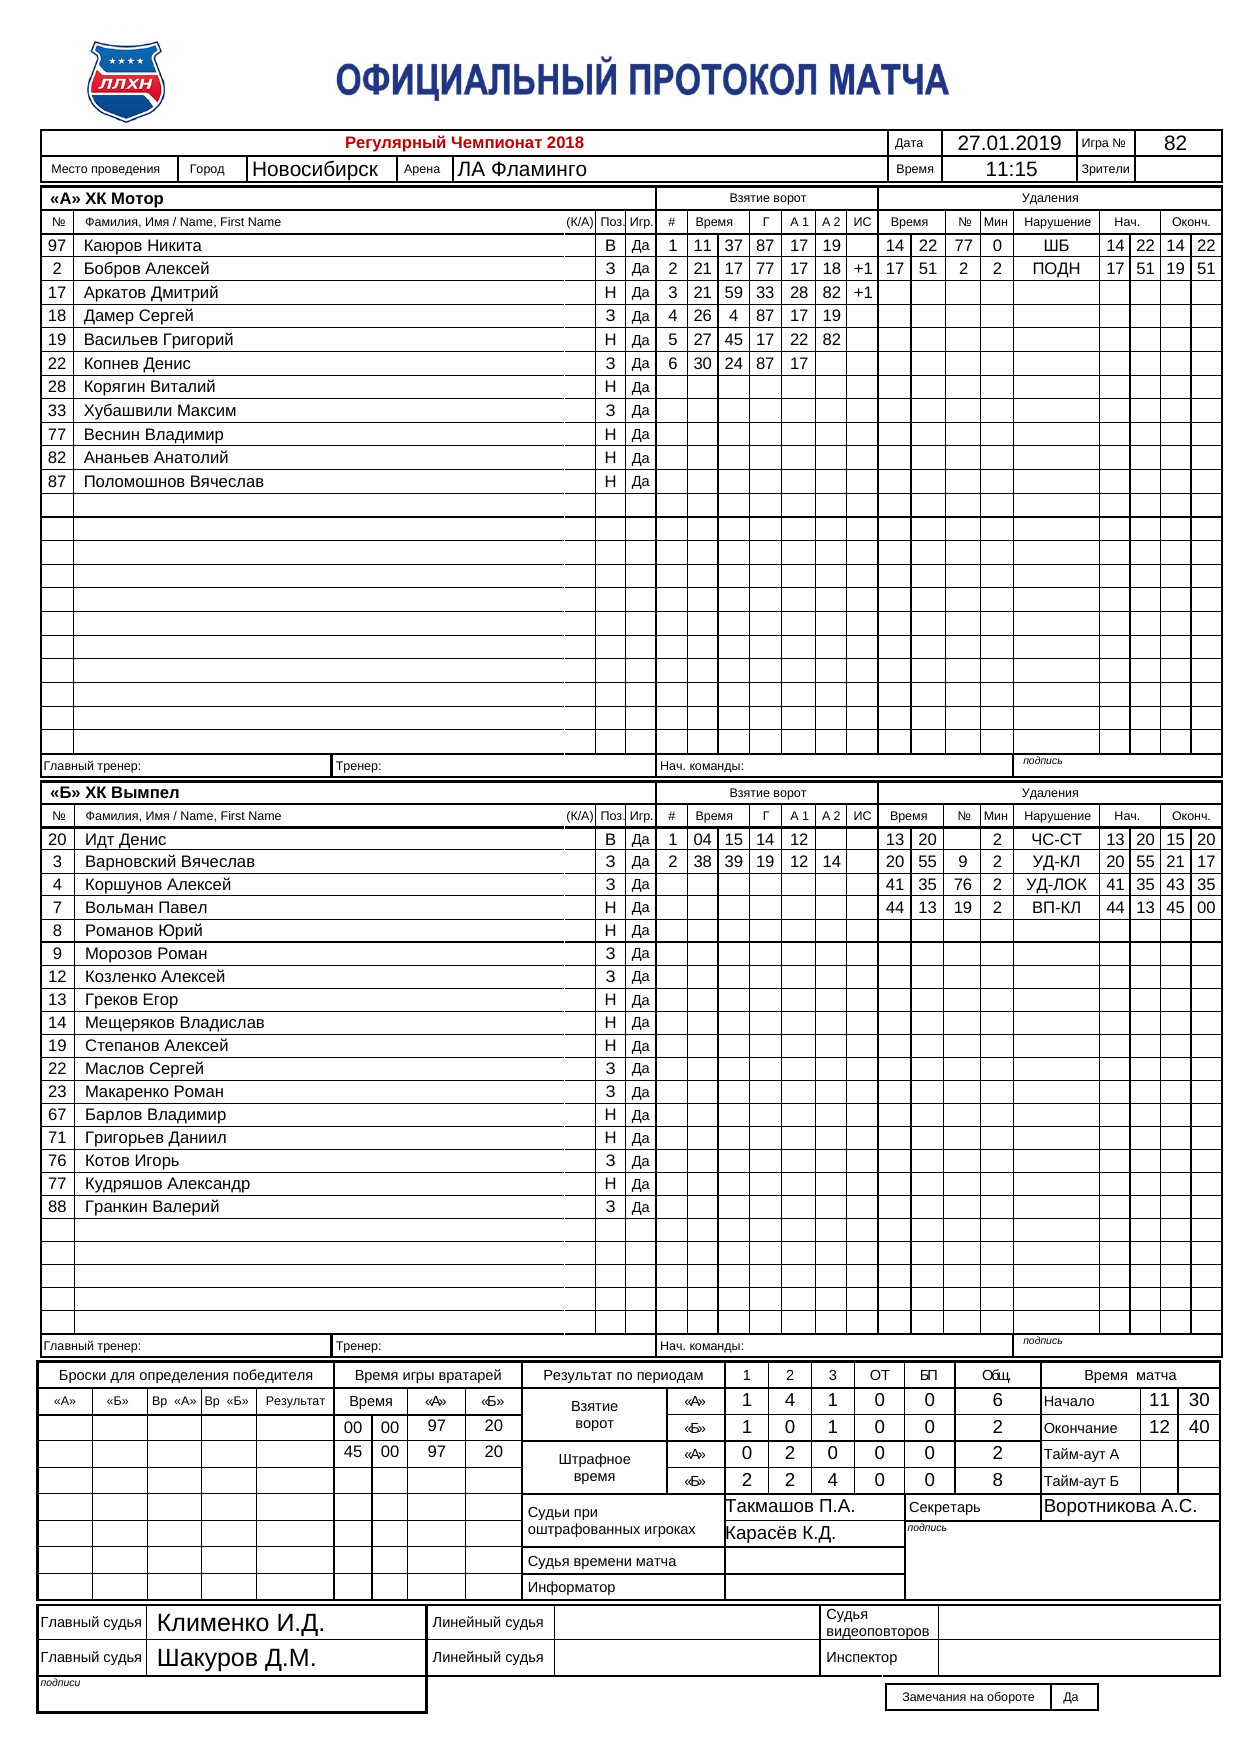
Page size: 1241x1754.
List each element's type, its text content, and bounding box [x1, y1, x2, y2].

table_cell [148, 1521, 201, 1546]
table_cell [688, 1012, 717, 1033]
table_cell [626, 730, 655, 753]
table_cell 88 [42, 1196, 74, 1218]
table_cell [750, 989, 781, 1011]
table_cell Взятие ворот [523, 1389, 666, 1440]
table_header Время игры вратарей [335, 1363, 521, 1387]
table_cell Васильев Григорий [74, 328, 564, 351]
table_cell [1131, 1012, 1160, 1033]
table_cell [879, 588, 910, 611]
table_cell [596, 565, 625, 587]
table_cell [879, 636, 910, 658]
table_cell [981, 1104, 1013, 1126]
table_cell [565, 636, 595, 658]
table_cell [879, 707, 910, 729]
table_cell [626, 1288, 655, 1310]
table_cell 2 [657, 850, 687, 872]
table_cell [1192, 1173, 1221, 1195]
table_cell [565, 235, 595, 256]
table_cell [657, 1311, 687, 1333]
table_cell [816, 1081, 846, 1103]
table_cell [42, 1242, 74, 1264]
table_cell [750, 1012, 781, 1033]
table_cell З [596, 257, 625, 280]
table_cell [657, 1081, 687, 1103]
table_cell «Б» [668, 1468, 724, 1493]
table_cell [688, 1104, 717, 1126]
table_cell [688, 966, 717, 987]
table_cell 00 [1192, 896, 1221, 918]
table_cell [981, 541, 1013, 564]
table_cell [782, 1012, 815, 1033]
table_cell [74, 707, 564, 729]
table_cell [1131, 541, 1160, 564]
table_cell 23 [42, 1081, 74, 1103]
table_cell [1100, 328, 1129, 351]
table_cell [1192, 1081, 1221, 1103]
table_cell [782, 399, 815, 422]
table_cell [719, 399, 749, 422]
table_cell [688, 588, 717, 611]
table_cell [657, 446, 687, 469]
table_cell [750, 588, 781, 611]
table_cell 17 [782, 305, 815, 327]
table_cell [912, 376, 945, 398]
table_header Дата [889, 131, 941, 155]
table_cell 21 [1161, 850, 1190, 872]
table_cell подпись [1014, 755, 1221, 776]
table_cell [657, 920, 687, 941]
table_cell [719, 874, 749, 895]
table_cell [816, 636, 846, 658]
table_cell [688, 989, 717, 1011]
table_cell [42, 494, 73, 516]
table_cell [688, 683, 717, 706]
table_cell Штрафное время [523, 1442, 666, 1493]
table_cell Аркатов Дмитрий [74, 281, 564, 303]
table_cell 22 [1131, 235, 1160, 256]
table_cell Нач. [1100, 211, 1160, 233]
table_cell [39, 1574, 92, 1599]
table_cell [816, 1242, 846, 1264]
table_cell подписи [39, 1677, 425, 1711]
table_cell «Б» [668, 1415, 724, 1440]
table_cell [1192, 423, 1221, 445]
table_cell [946, 683, 980, 706]
table_cell «Б » [466, 1389, 521, 1413]
table_cell 11 [688, 235, 717, 256]
table_cell Да [626, 281, 655, 303]
table_cell [466, 1494, 521, 1520]
table_cell [981, 943, 1013, 964]
table_cell [596, 588, 625, 611]
table_cell 24 [719, 352, 749, 374]
table_cell [847, 989, 877, 1011]
table_cell [657, 1104, 687, 1126]
table_cell подпись [906, 1522, 1219, 1599]
table_cell Нач. команды: [657, 1335, 1012, 1356]
table_cell 28 [42, 376, 73, 398]
table_cell [688, 1058, 717, 1079]
table_cell [750, 494, 781, 516]
table_cell 77 [42, 1173, 74, 1195]
table_cell [74, 588, 564, 611]
table_cell [657, 1127, 687, 1149]
table_cell [1100, 399, 1129, 422]
table_cell [782, 1219, 815, 1241]
table_cell [688, 920, 717, 941]
table_cell [75, 1242, 564, 1264]
table_cell № [42, 805, 74, 826]
table_cell [596, 1219, 625, 1241]
table_cell Н [596, 1012, 625, 1033]
table_cell [626, 1265, 655, 1287]
table_cell [657, 1288, 687, 1310]
table_cell «А» [408, 1389, 465, 1413]
table_cell 22 [782, 328, 815, 351]
table_cell [565, 1104, 595, 1126]
table_cell [688, 943, 717, 964]
table_cell [202, 1574, 256, 1599]
table_cell [1192, 683, 1221, 706]
table_cell [1131, 423, 1160, 445]
table_cell [816, 1012, 846, 1033]
table_cell [719, 1012, 749, 1033]
table_cell Время [335, 1389, 407, 1413]
table_cell [816, 874, 846, 895]
table_cell [1100, 470, 1129, 493]
table_cell 14 [1100, 235, 1129, 256]
table_cell [879, 1104, 910, 1126]
table_cell [879, 305, 910, 327]
table_cell [944, 966, 980, 987]
table_cell [1161, 518, 1190, 540]
table_cell # [657, 805, 687, 826]
table_cell [626, 588, 655, 611]
table_cell [912, 446, 945, 469]
table_cell [719, 943, 749, 964]
table_cell ИС [847, 211, 877, 233]
table_cell Главный тренер: [42, 1335, 330, 1356]
table_cell [782, 1127, 815, 1149]
table_cell 39 [719, 850, 749, 872]
table_header БП [905, 1363, 954, 1387]
table_cell [1100, 989, 1129, 1011]
table_cell [1161, 612, 1190, 634]
table_cell [1014, 1127, 1099, 1149]
table_cell [1014, 1081, 1099, 1103]
table_cell 18 [816, 257, 846, 280]
table_cell [39, 1521, 92, 1546]
table_cell Н [596, 920, 625, 941]
table_cell [879, 1127, 910, 1149]
table_cell [1100, 1058, 1129, 1079]
table_cell [688, 1127, 717, 1149]
table_cell [946, 659, 980, 682]
table_cell +1 [847, 281, 877, 303]
table_cell [912, 1288, 943, 1310]
table_cell [750, 1196, 781, 1218]
table_cell 35 [1131, 874, 1160, 895]
table_cell [847, 1196, 877, 1218]
table_cell 55 [912, 850, 943, 872]
table_cell [847, 707, 877, 729]
table_cell Копнев Денис [74, 352, 564, 374]
table_cell [565, 829, 595, 849]
table_cell [782, 1058, 815, 1079]
table_cell Да [626, 446, 655, 469]
table_cell 4 [812, 1468, 854, 1493]
table_cell [944, 1012, 980, 1033]
table_cell [847, 235, 877, 256]
table_cell [565, 683, 595, 706]
table_cell [1179, 1468, 1219, 1493]
table_cell 82 [816, 328, 846, 351]
table_cell [1131, 1311, 1160, 1333]
table_cell [912, 943, 943, 964]
table_cell [782, 707, 815, 729]
table_cell [719, 1265, 749, 1287]
table_cell [657, 565, 687, 587]
table_cell [782, 943, 815, 964]
table_cell [726, 1575, 904, 1599]
table_cell Г [750, 211, 781, 233]
table_cell А 1 [782, 805, 815, 826]
table_cell [42, 541, 73, 564]
table_cell Бобров Алексей [74, 257, 564, 280]
table_cell [912, 470, 945, 493]
table_cell [657, 1035, 687, 1057]
table_cell З [596, 1150, 625, 1172]
table_cell [816, 423, 846, 445]
table_cell [335, 1521, 371, 1546]
table_cell [750, 943, 781, 964]
table_cell Н [596, 1173, 625, 1195]
table_cell Дамер Сергей [74, 305, 564, 327]
table_cell [879, 423, 910, 445]
table_cell 17 [879, 257, 910, 280]
table_cell [847, 966, 877, 987]
table_cell 14 [42, 1012, 74, 1033]
table_cell [719, 376, 749, 398]
table_cell Оконч. [1161, 805, 1221, 826]
table_cell [816, 1127, 846, 1149]
table_cell [688, 1219, 717, 1241]
table_cell 97 [408, 1441, 465, 1467]
table_cell [750, 518, 781, 540]
table_cell [719, 1173, 749, 1195]
table_cell [565, 588, 595, 611]
table_cell 13 [1131, 896, 1160, 918]
table_cell [847, 1104, 877, 1126]
table_cell [719, 1035, 749, 1057]
table_cell [782, 1150, 815, 1172]
table_header Общ. [956, 1363, 1040, 1387]
table_cell [912, 1058, 943, 1079]
table_cell [847, 659, 877, 682]
table_cell Инспектор [821, 1640, 938, 1675]
table_cell [726, 1548, 904, 1573]
table_cell [946, 518, 980, 540]
table_cell Нарушение [1014, 211, 1099, 233]
table_cell [1192, 989, 1221, 1011]
table_cell [1161, 423, 1190, 445]
table_cell [782, 1288, 815, 1310]
table_cell Н [596, 376, 625, 398]
table_cell Да [626, 1127, 655, 1149]
table_cell [1014, 966, 1099, 987]
picture [5, 28, 1179, 129]
table_cell [944, 1288, 980, 1310]
table_cell [1100, 1265, 1129, 1287]
table_cell [816, 399, 846, 422]
table_cell 12 [42, 966, 74, 987]
table_cell Да [626, 257, 655, 280]
table_cell Идт Денис [75, 829, 564, 849]
table_cell Н [596, 470, 625, 493]
table_header Регулярный Чемпионат 2018 [42, 131, 887, 155]
table_cell [1161, 565, 1190, 587]
table_cell 43 [1161, 874, 1190, 895]
table_cell [816, 518, 846, 540]
table_cell [1161, 328, 1190, 351]
table_cell Коршунов Алексей [75, 874, 564, 895]
table_cell 0 [855, 1442, 904, 1467]
table_cell [1014, 707, 1099, 729]
table_cell [1131, 376, 1160, 398]
table_cell [565, 541, 595, 564]
table_cell [1100, 376, 1129, 398]
table_cell (К/А) [565, 211, 595, 233]
table_cell [1192, 1058, 1221, 1079]
table_cell [847, 1173, 877, 1195]
table_cell 19 [42, 328, 73, 351]
table_cell [1161, 470, 1190, 493]
table_cell [626, 683, 655, 706]
table_cell [847, 588, 877, 611]
table_cell [912, 305, 945, 327]
table_cell [847, 1311, 877, 1333]
table_header Броски для определения победителя [39, 1363, 333, 1387]
table_cell [946, 588, 980, 611]
table_cell [981, 966, 1013, 987]
table_cell Время [879, 211, 945, 233]
table_cell [1014, 376, 1099, 398]
table_cell [1100, 683, 1129, 706]
table_cell Время [688, 211, 749, 233]
table_cell [782, 541, 815, 564]
table_cell [565, 1265, 595, 1287]
table_cell 87 [750, 352, 781, 374]
table_cell [1161, 1311, 1190, 1333]
table_cell [782, 896, 815, 918]
table_cell [981, 730, 1013, 753]
table_cell [782, 565, 815, 587]
table_cell [981, 659, 1013, 682]
table_cell 87 [750, 235, 781, 256]
table_cell 19 [1161, 257, 1190, 280]
table_cell [782, 423, 815, 445]
table_cell [373, 1521, 407, 1546]
table_cell [946, 636, 980, 658]
table_cell ЧС-СТ [1014, 829, 1099, 849]
table_cell [981, 1012, 1013, 1033]
table_cell [257, 1441, 333, 1467]
table_cell [1192, 1127, 1221, 1149]
table_cell 97 [408, 1416, 465, 1440]
table_cell [688, 896, 717, 918]
table_header Замечания на обороте [887, 1685, 1050, 1709]
table_cell 0 [812, 1442, 854, 1467]
table_cell [1014, 943, 1099, 964]
table_cell [93, 1574, 147, 1599]
table_cell [657, 707, 687, 729]
table_cell [257, 1521, 333, 1546]
table_cell 19 [816, 235, 846, 256]
table_cell Да [626, 874, 655, 895]
table_cell [1014, 1265, 1099, 1287]
table_cell [565, 1196, 595, 1218]
table_cell [750, 1311, 781, 1333]
table_cell 77 [750, 257, 781, 280]
table_cell [1161, 1058, 1190, 1079]
table_cell [257, 1574, 333, 1599]
table_cell [912, 612, 945, 634]
table_cell [879, 1219, 910, 1241]
table_header Взятие ворот [657, 783, 877, 803]
table_cell [944, 1173, 980, 1195]
table_cell [626, 565, 655, 587]
table_cell 17 [750, 328, 781, 351]
table_cell 9 [944, 850, 980, 872]
table_cell 67 [42, 1104, 74, 1126]
table_cell [148, 1494, 201, 1520]
table_cell [1100, 1127, 1129, 1149]
table_cell [1161, 683, 1190, 706]
table_header Удаления [879, 188, 1221, 209]
table_cell [750, 920, 781, 941]
table_cell [782, 659, 815, 682]
table_cell [981, 1311, 1013, 1333]
table_cell [1014, 636, 1099, 658]
table_cell [719, 1058, 749, 1079]
table_cell [879, 470, 910, 493]
table_cell [879, 376, 910, 398]
table_cell [847, 352, 877, 374]
table_cell [944, 1196, 980, 1218]
table_cell [719, 1242, 749, 1264]
table_cell [202, 1494, 256, 1520]
table_cell [981, 1288, 1013, 1310]
table_cell [750, 966, 781, 987]
table_cell [657, 588, 687, 611]
table_cell [202, 1521, 256, 1546]
table_cell [1192, 730, 1221, 753]
table_cell 76 [42, 1150, 74, 1172]
table_cell [1100, 494, 1129, 516]
table_cell 20 [42, 829, 74, 849]
table_cell [912, 541, 945, 564]
table_cell [879, 966, 910, 987]
table_cell [565, 518, 595, 540]
table_cell [1014, 1311, 1099, 1333]
table_cell [847, 423, 877, 445]
table_cell [946, 446, 980, 469]
table_cell [1014, 588, 1099, 611]
table_cell [750, 565, 781, 587]
table_cell [565, 328, 595, 351]
table_cell 22 [42, 352, 73, 374]
table_cell [1100, 1196, 1129, 1218]
table_cell [93, 1468, 147, 1493]
table_cell [719, 1196, 749, 1218]
table_cell Поломошнов Вячеслав [74, 470, 564, 493]
table_cell [946, 541, 980, 564]
table_cell [750, 730, 781, 753]
table_cell [750, 659, 781, 682]
table_cell [657, 494, 687, 516]
table_cell [1099, 1682, 1220, 1711]
table_cell Козленко Алексей [75, 966, 564, 987]
table_cell [1014, 541, 1099, 564]
table_cell [42, 1311, 74, 1333]
table_cell [719, 966, 749, 987]
table_cell [565, 1012, 595, 1033]
table_cell [719, 612, 749, 634]
table_cell [335, 1547, 371, 1573]
table_cell [1100, 541, 1129, 564]
table_cell Да [626, 470, 655, 493]
table_cell [939, 1640, 1219, 1675]
table_cell 12 [782, 829, 815, 849]
table_cell Да [626, 423, 655, 445]
table_cell [565, 423, 595, 445]
table_cell 1 [726, 1415, 768, 1440]
table_cell [1161, 399, 1190, 422]
table_cell [1131, 612, 1160, 634]
table_cell [879, 565, 910, 587]
table_cell [1192, 1311, 1221, 1333]
table_cell [1161, 1127, 1190, 1149]
table_cell 45 [1161, 896, 1190, 918]
table_cell [657, 1150, 687, 1172]
table_cell +1 [847, 257, 877, 280]
table_cell [1161, 446, 1190, 469]
table_cell [1161, 588, 1190, 611]
table_cell [912, 636, 945, 658]
table_cell [1014, 1104, 1099, 1126]
table_cell [1192, 1219, 1221, 1241]
table_cell [883, 1677, 1220, 1681]
table_cell ЛА Фламинго [454, 157, 887, 181]
table_cell [946, 730, 980, 753]
table_cell [847, 470, 877, 493]
table_cell Карасёв К.Д. [726, 1521, 904, 1546]
table_cell [565, 874, 595, 895]
table_cell [1014, 399, 1099, 422]
table_cell [750, 399, 781, 422]
table_cell [1131, 1127, 1160, 1149]
table_cell [946, 305, 980, 327]
table_cell [1131, 328, 1160, 351]
table_cell [565, 989, 595, 1011]
table_header Время матча [1042, 1363, 1219, 1387]
table_cell З [596, 1081, 625, 1103]
table_cell 20 [466, 1441, 521, 1467]
table_cell [1131, 1288, 1160, 1310]
table_cell 17 [782, 352, 815, 374]
table_cell [1192, 1012, 1221, 1033]
table_cell [981, 1265, 1013, 1287]
table_cell В [596, 829, 625, 849]
table_cell 1 [812, 1389, 854, 1413]
table_cell [782, 1081, 815, 1103]
table_cell [782, 518, 815, 540]
table_cell [1100, 1150, 1129, 1172]
table_cell Поз. [596, 211, 625, 233]
table_cell «Б» [93, 1389, 147, 1413]
table_cell З [596, 352, 625, 374]
table_cell [335, 1494, 371, 1520]
table_cell [688, 1035, 717, 1057]
table_cell [1131, 1173, 1160, 1195]
table_cell УД-КЛ [1014, 850, 1099, 872]
table_cell [657, 1058, 687, 1079]
table_cell [1161, 1150, 1190, 1172]
table_cell [688, 1242, 717, 1264]
table_cell 0 [855, 1415, 904, 1440]
table_cell [1014, 1242, 1099, 1264]
table_cell [719, 1127, 749, 1149]
table_cell [626, 1242, 655, 1264]
table_cell [879, 1150, 910, 1172]
table_cell [688, 541, 717, 564]
table_cell Да [626, 1104, 655, 1126]
table_cell [688, 612, 717, 634]
table_cell [565, 257, 595, 280]
table_cell [657, 376, 687, 398]
table_cell [1161, 966, 1190, 987]
table_cell [657, 399, 687, 422]
table_cell [782, 1104, 815, 1126]
table_cell 21 [688, 281, 717, 303]
table_cell [847, 1012, 877, 1033]
table_cell [565, 1058, 595, 1079]
table_cell Н [596, 1104, 625, 1126]
table_cell [816, 376, 846, 398]
table_cell Да [626, 1196, 655, 1218]
table_cell 37 [719, 235, 749, 256]
table_cell [1131, 352, 1160, 374]
table_cell 0 [726, 1442, 768, 1467]
table_cell Да [626, 1058, 655, 1079]
table_cell [719, 494, 749, 516]
table_cell [626, 518, 655, 540]
table_cell [657, 470, 687, 493]
table_cell [1100, 612, 1129, 634]
table_cell [944, 1150, 980, 1172]
table_cell З [596, 305, 625, 327]
table_cell [657, 1196, 687, 1218]
table_cell [719, 920, 749, 941]
table_cell [688, 636, 717, 658]
table_cell 00 [335, 1416, 371, 1440]
table_cell [1014, 446, 1099, 469]
table_cell [1014, 989, 1099, 1011]
table_cell № [944, 805, 980, 826]
table_cell [816, 659, 846, 682]
table_cell [1100, 281, 1129, 303]
table_cell [782, 612, 815, 634]
table_cell З [596, 1196, 625, 1218]
table_cell [981, 707, 1013, 729]
table_cell Вольман Павел [75, 896, 564, 918]
table_cell [816, 829, 846, 849]
table_cell [1131, 494, 1160, 516]
table_cell [847, 1150, 877, 1172]
table_cell 11:15 [943, 157, 1076, 181]
table_cell [1161, 541, 1190, 564]
table_cell Каюров Никита [74, 235, 564, 256]
table_cell [944, 1104, 980, 1126]
table_cell 1 [812, 1415, 854, 1440]
table_cell 2 [956, 1415, 1040, 1440]
table_cell [596, 1242, 625, 1264]
table_cell 51 [1192, 257, 1221, 280]
table_cell [816, 1219, 846, 1241]
table_cell [596, 494, 625, 516]
table_cell [1192, 588, 1221, 611]
table_cell [719, 423, 749, 445]
table_cell [1161, 920, 1190, 941]
table_cell [1100, 920, 1129, 941]
table_cell [981, 423, 1013, 445]
table_cell Город [179, 157, 246, 181]
table_cell 0 [905, 1442, 954, 1467]
table_cell [750, 612, 781, 634]
table_cell [565, 1150, 595, 1172]
table_cell [688, 659, 717, 682]
table_cell [565, 470, 595, 493]
table_cell [1014, 565, 1099, 587]
table_cell 1 [657, 829, 687, 849]
table_cell [719, 683, 749, 706]
table_cell Хубашвили Максим [74, 399, 564, 422]
table_cell [688, 707, 717, 729]
table_cell [1100, 1311, 1129, 1333]
table_cell Корягин Виталий [74, 376, 564, 398]
table_cell [148, 1416, 201, 1440]
table_cell [1131, 920, 1160, 941]
table_cell З [596, 850, 625, 872]
table_cell [1192, 470, 1221, 493]
table_cell 4 [657, 305, 687, 327]
table_cell [879, 989, 910, 1011]
table_cell [981, 281, 1013, 303]
table_cell 76 [944, 874, 980, 895]
table_cell [626, 659, 655, 682]
table_cell 30 [688, 352, 717, 374]
table_cell [257, 1494, 333, 1520]
table_cell [1131, 943, 1160, 964]
table_cell Да [626, 235, 655, 256]
table_cell [750, 1058, 781, 1079]
table_cell [879, 612, 910, 634]
table_cell [1192, 541, 1221, 564]
table_cell Да [626, 989, 655, 1011]
table_cell [944, 1242, 980, 1264]
table_cell [1131, 1242, 1160, 1264]
table_cell [565, 1035, 595, 1057]
table_cell [39, 1547, 92, 1573]
table_cell [879, 730, 910, 753]
table_cell [912, 281, 945, 303]
table_cell [750, 1035, 781, 1057]
table_cell [1100, 518, 1129, 540]
table_cell [1161, 1242, 1190, 1264]
table_cell [1161, 943, 1190, 964]
table_cell 0 [905, 1389, 954, 1413]
table_cell [657, 966, 687, 987]
table_cell [879, 920, 910, 941]
table_cell 6 [956, 1389, 1040, 1413]
table_cell 26 [688, 305, 717, 327]
table_cell [1014, 730, 1099, 753]
table_cell [1192, 707, 1221, 729]
table_cell [981, 1242, 1013, 1264]
table_cell 35 [1192, 874, 1221, 895]
table_cell 12 [1141, 1415, 1177, 1440]
table_cell [1131, 446, 1160, 469]
table_cell [1161, 1265, 1190, 1287]
table_cell Н [596, 446, 625, 469]
table_cell [42, 636, 73, 658]
table_cell [565, 1127, 595, 1149]
table_cell Гранкин Валерий [75, 1196, 564, 1218]
table_cell [657, 1265, 687, 1287]
table_cell Зрители [1078, 157, 1134, 181]
table_cell [879, 494, 910, 516]
table_cell [373, 1494, 407, 1520]
table_cell А 2 [816, 805, 846, 826]
table_cell 4 [769, 1389, 811, 1413]
table_cell 18 [42, 305, 73, 327]
table_cell [847, 305, 877, 327]
table_cell [657, 943, 687, 964]
table_cell [1100, 423, 1129, 445]
table_cell [816, 612, 846, 634]
table_header Игра № [1078, 131, 1134, 155]
table_cell [42, 730, 73, 753]
table_cell [879, 1265, 910, 1287]
table_cell [1014, 1288, 1099, 1310]
table_cell [1014, 1196, 1099, 1218]
table_cell [981, 1173, 1013, 1195]
table_cell [1192, 1035, 1221, 1057]
table_cell [879, 683, 910, 706]
table_cell Линейный судья [428, 1640, 554, 1675]
table_cell [719, 1219, 749, 1241]
table_cell [565, 966, 595, 987]
table_cell [750, 1104, 781, 1126]
table_cell [946, 494, 980, 516]
table_cell [148, 1468, 201, 1493]
table_cell [688, 494, 717, 516]
table_cell [657, 683, 687, 706]
table_cell Да [626, 399, 655, 422]
table_cell [1131, 518, 1160, 540]
table_cell Главный судья [39, 1606, 146, 1639]
table_cell [719, 659, 749, 682]
table_cell [1014, 612, 1099, 634]
table_cell [1192, 494, 1221, 516]
table_cell [74, 659, 564, 682]
table_cell [879, 1012, 910, 1033]
table_cell Линейный судья [428, 1606, 554, 1639]
table_cell [719, 730, 749, 753]
table_cell [657, 1219, 687, 1241]
table_cell [816, 1150, 846, 1172]
table_cell Нач. [1100, 805, 1160, 826]
table_cell [42, 1265, 74, 1287]
table_cell [408, 1547, 465, 1573]
table_cell [688, 1173, 717, 1195]
table_cell 9 [42, 943, 74, 964]
table_cell [719, 1150, 749, 1172]
table_cell [688, 1150, 717, 1172]
table_cell [1192, 612, 1221, 634]
table_cell [1100, 707, 1129, 729]
table_cell [1161, 1012, 1190, 1033]
table_cell [1161, 636, 1190, 658]
table_cell [847, 612, 877, 634]
table_cell 14 [1161, 235, 1190, 256]
table_cell [847, 920, 877, 941]
table_cell [750, 446, 781, 469]
table_cell [1131, 1058, 1160, 1079]
table_cell 17 [42, 281, 73, 303]
table_cell [816, 470, 846, 493]
table_cell [408, 1494, 465, 1520]
table_cell [782, 989, 815, 1011]
table_cell Да [626, 1150, 655, 1172]
table_cell [42, 659, 73, 682]
table_cell [879, 281, 910, 303]
table_cell 87 [42, 470, 73, 493]
table_cell В [596, 235, 625, 256]
table_cell [847, 399, 877, 422]
table_cell [1100, 730, 1129, 753]
table_cell [688, 1265, 717, 1287]
table_cell Игр. [626, 805, 655, 826]
table_cell [981, 588, 1013, 611]
table_cell «А» [668, 1389, 724, 1413]
table_cell ПОДН [1014, 257, 1099, 280]
table_cell [847, 1242, 877, 1264]
table_cell [719, 896, 749, 918]
table_header Удаления [879, 783, 1221, 803]
table_cell [946, 352, 980, 374]
table_cell [946, 470, 980, 493]
table_cell [719, 1081, 749, 1103]
table_cell [750, 376, 781, 398]
table_cell 2 [981, 829, 1013, 849]
table_header 3 [812, 1363, 854, 1387]
table_cell [719, 1104, 749, 1126]
table_cell [1192, 1288, 1221, 1310]
table_cell [1131, 1035, 1160, 1057]
table_cell [565, 1173, 595, 1195]
table_cell 7 [42, 896, 74, 918]
table_cell [1179, 1441, 1219, 1467]
table_cell 17 [1192, 850, 1221, 872]
table_cell Тайм-аут А [1042, 1441, 1140, 1467]
table_cell № [42, 211, 73, 233]
table_cell [782, 1196, 815, 1218]
table_cell [816, 588, 846, 611]
table_cell [565, 920, 595, 941]
table_cell [847, 518, 877, 540]
table_cell [847, 683, 877, 706]
table_cell [847, 1127, 877, 1149]
table_cell [565, 943, 595, 964]
table_cell [1131, 966, 1160, 987]
table_cell [782, 966, 815, 987]
table_cell Тренер: [333, 1335, 655, 1356]
table_cell [626, 494, 655, 516]
table_cell [816, 1265, 846, 1287]
table_cell Главный судья [39, 1640, 146, 1675]
table_cell [42, 1219, 74, 1241]
table_cell [847, 1058, 877, 1079]
table_cell [1192, 966, 1221, 987]
table_cell Вр «А» [148, 1389, 201, 1413]
table_cell [981, 328, 1013, 351]
table_cell [750, 896, 781, 918]
table_cell [565, 399, 595, 422]
table_cell Фамилия, Имя / Name, First Name [74, 211, 565, 233]
table_cell 0 [855, 1389, 904, 1413]
table_cell [782, 588, 815, 611]
table_cell 44 [1100, 896, 1129, 918]
table_cell [1100, 1242, 1129, 1264]
table_cell 30 [1179, 1389, 1219, 1413]
table_cell [1014, 518, 1099, 540]
table_cell [981, 1058, 1013, 1079]
table_cell [1100, 1035, 1129, 1057]
table_cell Да [626, 1081, 655, 1103]
table_cell [626, 612, 655, 634]
table_cell [981, 1081, 1013, 1103]
table_cell [750, 1265, 781, 1287]
table_cell [847, 874, 877, 895]
table_cell Окончание [1042, 1415, 1140, 1440]
table_cell [626, 707, 655, 729]
table_cell [981, 1035, 1013, 1057]
table_cell Н [596, 281, 625, 303]
table_cell [565, 1081, 595, 1103]
table_cell [879, 1058, 910, 1079]
table_cell [944, 1127, 980, 1149]
table_cell З [596, 874, 625, 895]
table_header «А» ХК Мотор [42, 188, 655, 209]
table_cell [981, 989, 1013, 1011]
table_cell [782, 1173, 815, 1195]
table_cell УД-ЛОК [1014, 874, 1099, 895]
table_cell 77 [946, 235, 980, 256]
table_cell [373, 1547, 407, 1573]
table_cell [466, 1521, 521, 1546]
table_cell [1100, 352, 1129, 374]
table_cell [912, 1173, 943, 1195]
table_cell [39, 1416, 92, 1440]
table_cell [1131, 1150, 1160, 1172]
table_cell [944, 943, 980, 964]
table_cell 51 [912, 257, 945, 280]
table_cell 19 [750, 850, 781, 872]
table_cell 19 [944, 896, 980, 918]
table_cell [1161, 281, 1190, 303]
table_cell [879, 943, 910, 964]
table_cell [1131, 659, 1160, 682]
table_cell [719, 989, 749, 1011]
table_cell Г [750, 805, 781, 826]
table_cell [42, 612, 73, 634]
table_cell [816, 989, 846, 1011]
table_cell [1161, 1196, 1190, 1218]
table_cell [782, 1035, 815, 1057]
table_cell Барлов Владимир [75, 1104, 564, 1126]
table_cell [565, 707, 595, 729]
table_cell 44 [879, 896, 910, 918]
table_cell [981, 494, 1013, 516]
table_cell [688, 399, 717, 422]
table_cell [719, 588, 749, 611]
table_cell [93, 1521, 147, 1546]
table_cell 1 [657, 235, 687, 256]
table_cell [1014, 328, 1099, 351]
table_cell (К/А) [565, 805, 595, 826]
table_cell [1100, 1288, 1129, 1310]
table_cell [596, 659, 625, 682]
table_cell 00 [373, 1441, 407, 1467]
table_cell [719, 1288, 749, 1310]
table_cell Маслов Сергей [75, 1058, 564, 1079]
table_cell [1192, 1150, 1221, 1172]
table_cell [879, 352, 910, 374]
table_cell 0 [855, 1468, 904, 1493]
table_cell [981, 1150, 1013, 1172]
table_cell [657, 541, 687, 564]
table_cell [944, 1311, 980, 1333]
table_cell [750, 1081, 781, 1103]
table_cell 0 [905, 1415, 954, 1440]
table_cell [565, 659, 595, 682]
table_cell [1192, 1104, 1221, 1126]
table_cell [912, 328, 945, 351]
table_cell [335, 1468, 371, 1493]
table_cell [946, 707, 980, 729]
table_cell [257, 1416, 333, 1440]
table_cell [565, 494, 595, 516]
table_cell [912, 565, 945, 587]
table_cell [719, 1311, 749, 1333]
table_cell [946, 376, 980, 398]
table_cell [912, 423, 945, 445]
table_cell [847, 943, 877, 964]
table_cell Н [596, 1127, 625, 1149]
table_cell 0 [769, 1415, 811, 1440]
table_cell [42, 707, 73, 729]
table_cell Да [626, 850, 655, 872]
table_cell [750, 423, 781, 445]
table_cell Мин [981, 805, 1013, 826]
table_cell Тайм-аут Б [1042, 1468, 1140, 1493]
table_cell 13 [42, 989, 74, 1011]
table_cell 45 [335, 1441, 371, 1467]
table_cell [1161, 376, 1190, 398]
table_cell Фамилия, Имя / Name, First Name [75, 805, 565, 826]
table_cell 55 [1131, 850, 1160, 872]
table_cell 82 [816, 281, 846, 303]
table_cell Судья видеоповторов [821, 1606, 938, 1639]
table_cell [750, 470, 781, 493]
table_cell 35 [912, 874, 943, 895]
table_cell 97 [42, 235, 73, 256]
table_cell [555, 1640, 819, 1675]
table_cell [1014, 470, 1099, 493]
table_cell [782, 874, 815, 895]
table_cell [1014, 1058, 1099, 1079]
table_cell Да [626, 352, 655, 374]
table_cell [42, 683, 73, 706]
table_cell [42, 518, 73, 540]
table_cell [93, 1416, 147, 1440]
table_cell [1161, 1081, 1190, 1103]
table_cell [657, 874, 687, 895]
table_cell 2 [42, 257, 73, 280]
table_cell [202, 1547, 256, 1573]
table_cell [912, 1127, 943, 1149]
table_cell Да [626, 829, 655, 849]
table_cell [816, 730, 846, 753]
table_cell [750, 1288, 781, 1310]
table_cell [596, 518, 625, 540]
table_cell [1192, 565, 1221, 587]
table_cell [1136, 157, 1221, 181]
table_cell [1131, 399, 1160, 422]
table_cell [782, 446, 815, 469]
table_cell [912, 683, 945, 706]
table_cell Греков Егор [75, 989, 564, 1011]
table_cell [688, 1288, 717, 1310]
table_cell [1100, 1104, 1129, 1126]
table_cell [257, 1547, 333, 1573]
table_cell [879, 1242, 910, 1264]
table_cell [688, 446, 717, 469]
table_cell Да [626, 1035, 655, 1057]
table_cell 0 [905, 1468, 954, 1493]
table_cell [565, 850, 595, 872]
table_cell [847, 1219, 877, 1241]
table_cell [657, 636, 687, 658]
table_cell 15 [1161, 829, 1190, 849]
table_cell 21 [688, 257, 717, 280]
table_cell [39, 1468, 92, 1493]
table_cell [657, 1012, 687, 1033]
table_cell Кудряшов Александр [75, 1173, 564, 1195]
table_cell Романов Юрий [75, 920, 564, 941]
table_cell [944, 989, 980, 1011]
table_cell [912, 730, 945, 753]
table_header 27.01.2019 [943, 131, 1076, 155]
table_cell [1131, 1265, 1160, 1287]
table_cell [879, 1035, 910, 1057]
table_cell Варновский Вячеслав [75, 850, 564, 872]
table_cell [782, 1265, 815, 1287]
table_cell [1192, 399, 1221, 422]
table_cell Н [596, 423, 625, 445]
table_cell [816, 565, 846, 587]
table_cell Главный тренер: [42, 755, 330, 776]
table_cell [912, 352, 945, 374]
table_cell [912, 1150, 943, 1172]
table_cell [944, 829, 980, 849]
table_cell [946, 281, 980, 303]
table_header Результат по периодам [523, 1363, 724, 1387]
table_cell Поз. [596, 805, 625, 826]
table_cell [596, 1265, 625, 1287]
table_cell 41 [1100, 874, 1129, 895]
table_cell Секретарь [906, 1495, 1040, 1520]
table_cell З [596, 399, 625, 422]
table_cell 20 [879, 850, 910, 872]
table_cell [847, 1265, 877, 1287]
table_cell [719, 707, 749, 729]
table_cell [1161, 1104, 1190, 1126]
table_cell [1131, 1081, 1160, 1103]
table_cell [912, 399, 945, 422]
table_cell 13 [912, 896, 943, 918]
table_cell [981, 920, 1013, 941]
table_cell Время [688, 805, 749, 826]
table_cell [1131, 470, 1160, 493]
table_cell Время [879, 805, 943, 826]
table_cell [1131, 281, 1160, 303]
table_cell [981, 1219, 1013, 1241]
table_cell [408, 1468, 465, 1493]
table_cell [816, 494, 846, 516]
table_cell [1100, 1173, 1129, 1195]
table_cell [1161, 659, 1190, 682]
table_cell [1014, 1012, 1099, 1033]
table_cell [912, 1104, 943, 1126]
table_cell Вр «Б» [202, 1389, 256, 1413]
table_cell [750, 636, 781, 658]
table_cell [1192, 1196, 1221, 1218]
table_cell [981, 683, 1013, 706]
table_cell [847, 1035, 877, 1057]
table_cell [565, 896, 595, 918]
table_cell 1 [726, 1389, 768, 1413]
table_cell [74, 612, 564, 634]
table_cell [847, 541, 877, 564]
table_cell [879, 328, 910, 351]
table_cell [1161, 494, 1190, 516]
table_cell [912, 1012, 943, 1033]
table_cell [1161, 1173, 1190, 1195]
table_cell [1014, 281, 1099, 303]
table_cell 2 [981, 896, 1013, 918]
table_cell [1131, 730, 1160, 753]
table_cell [847, 636, 877, 658]
table_cell [946, 612, 980, 634]
table_cell [657, 423, 687, 445]
table_cell [688, 1196, 717, 1218]
table_cell [1100, 966, 1129, 987]
table_cell [847, 850, 877, 872]
table_cell [373, 1574, 407, 1599]
table_cell [946, 328, 980, 351]
table_cell [981, 446, 1013, 469]
table_cell [912, 1265, 943, 1287]
table_cell 17 [719, 257, 749, 280]
table_cell 3 [42, 850, 74, 872]
table_cell [816, 1196, 846, 1218]
table_cell [148, 1441, 201, 1467]
table_cell [912, 1242, 943, 1264]
table_cell Котов Игорь [75, 1150, 564, 1172]
table_cell Воротникова А.С. [1042, 1495, 1219, 1520]
table_cell 4 [42, 874, 74, 895]
table_cell [782, 636, 815, 658]
table_cell [1100, 636, 1129, 658]
table_cell [1161, 989, 1190, 1011]
table_cell [555, 1606, 819, 1639]
table_cell 41 [879, 874, 910, 895]
table_cell [1161, 1288, 1190, 1310]
table_cell [816, 1058, 846, 1079]
table_cell А 2 [816, 211, 846, 233]
table_cell [466, 1547, 521, 1573]
table_cell [782, 920, 815, 941]
table_cell [1014, 1035, 1099, 1057]
table_cell 14 [879, 235, 910, 256]
table_cell [74, 636, 564, 658]
table_cell [1192, 328, 1221, 351]
table_cell 87 [750, 305, 781, 327]
table_cell [626, 1311, 655, 1333]
table_cell [565, 305, 595, 327]
table_cell [1131, 683, 1160, 706]
table_cell [657, 730, 687, 753]
table_cell Тренер: [333, 755, 655, 776]
table_cell 2 [657, 257, 687, 280]
table_cell [688, 1311, 717, 1333]
table_cell Да [626, 920, 655, 941]
table_cell [946, 565, 980, 587]
table_cell [981, 1127, 1013, 1149]
table_cell [657, 989, 687, 1011]
table_cell [1192, 1242, 1221, 1264]
table_cell [816, 1173, 846, 1195]
table_cell «А» [668, 1442, 724, 1467]
table_cell [879, 518, 910, 540]
table_cell [565, 281, 595, 303]
table_cell [1100, 1081, 1129, 1103]
table_cell [596, 541, 625, 564]
table_cell Да [626, 1173, 655, 1195]
table_cell [944, 1058, 980, 1079]
table_cell [1192, 281, 1221, 303]
table_cell ШБ [1014, 235, 1099, 256]
table_cell 2 [769, 1468, 811, 1493]
table_cell [1100, 943, 1129, 964]
table_cell Результат [257, 1389, 333, 1413]
table_cell [202, 1468, 256, 1493]
table_cell [596, 636, 625, 658]
table_cell [816, 966, 846, 987]
table_cell 82 [42, 446, 73, 469]
table_cell [74, 565, 564, 587]
table_cell [626, 636, 655, 658]
table_cell [750, 541, 781, 564]
table_cell [1131, 565, 1160, 587]
table_cell [879, 659, 910, 682]
table_cell [719, 541, 749, 564]
table_cell [782, 376, 815, 398]
table_cell Информатор [523, 1575, 724, 1599]
table_cell [816, 896, 846, 918]
table_cell [782, 470, 815, 493]
table_cell [912, 518, 945, 540]
table_cell [750, 1150, 781, 1172]
table_cell Да [626, 943, 655, 964]
table_cell [1014, 1150, 1099, 1172]
table_cell А 1 [782, 211, 815, 233]
table_cell [879, 1288, 910, 1310]
table_cell [565, 376, 595, 398]
table_cell З [596, 966, 625, 987]
table_cell [1192, 659, 1221, 682]
table_cell 19 [42, 1035, 74, 1057]
table_cell [1141, 1441, 1177, 1467]
table_cell Да [626, 896, 655, 918]
table_cell [981, 636, 1013, 658]
table_cell [257, 1468, 333, 1493]
table_cell [1014, 1173, 1099, 1195]
table_cell [750, 1242, 781, 1264]
table_header «Б» ХК Вымпел [42, 783, 655, 803]
table_cell [688, 1081, 717, 1103]
table_cell [750, 1127, 781, 1149]
table_cell 22 [1192, 235, 1221, 256]
table_cell [912, 659, 945, 682]
table_cell [981, 352, 1013, 374]
table_cell [879, 1196, 910, 1218]
table_cell [1100, 565, 1129, 587]
table_cell [466, 1574, 521, 1599]
table_cell [912, 966, 943, 987]
table_cell [912, 1311, 943, 1333]
table_cell [148, 1574, 201, 1599]
table_cell [688, 730, 717, 753]
table_cell 40 [1179, 1415, 1219, 1440]
table_cell [626, 541, 655, 564]
table_cell 00 [373, 1416, 407, 1440]
table_cell 33 [750, 281, 781, 303]
table_cell [596, 730, 625, 753]
table_cell Судьи при оштрафованных игроках [523, 1495, 724, 1546]
table_cell [879, 1173, 910, 1195]
table_cell подпись [1014, 1335, 1221, 1356]
table_cell [657, 612, 687, 634]
table_cell Мещеряков Владислав [75, 1012, 564, 1033]
table_cell Морозов Роман [75, 943, 564, 964]
table_cell [1161, 352, 1190, 374]
table_cell [1131, 707, 1160, 729]
table_cell ВП-КЛ [1014, 896, 1099, 918]
table_cell 3 [657, 281, 687, 303]
table_cell Макаренко Роман [75, 1081, 564, 1103]
table_cell [1192, 943, 1221, 964]
table_cell [93, 1547, 147, 1573]
table_cell 2 [981, 874, 1013, 895]
table_cell [750, 874, 781, 895]
table_cell [981, 565, 1013, 587]
table_cell [1161, 1219, 1190, 1241]
table_cell [816, 446, 846, 469]
table_cell Игр. [626, 211, 655, 233]
table_cell [816, 920, 846, 941]
table_cell Время [889, 157, 941, 181]
table_cell Н [596, 989, 625, 1011]
table_cell 20 [1100, 850, 1129, 872]
table_header 1 [726, 1363, 768, 1387]
table_header 82 [1136, 131, 1221, 155]
table_cell [39, 1494, 92, 1520]
table_cell [1192, 636, 1221, 658]
table_cell [944, 1035, 980, 1057]
table_cell 22 [912, 235, 945, 256]
table_cell [816, 1288, 846, 1310]
table_cell [688, 874, 717, 895]
table_cell [750, 683, 781, 706]
table_cell [596, 1288, 625, 1310]
table_cell Веснин Владимир [74, 423, 564, 445]
table_cell [688, 565, 717, 587]
table_cell 8 [956, 1468, 1040, 1493]
table_cell [912, 989, 943, 1011]
table_cell [944, 1081, 980, 1103]
table_cell [373, 1468, 407, 1493]
table_cell 2 [946, 257, 980, 280]
table_cell 17 [782, 257, 815, 280]
table_cell [626, 1219, 655, 1241]
table_cell 59 [719, 281, 749, 303]
table_cell [981, 612, 1013, 634]
table_cell З [596, 1058, 625, 1079]
table_cell Н [596, 896, 625, 918]
table_cell [879, 446, 910, 469]
table_cell [912, 1219, 943, 1241]
table_cell 77 [42, 423, 73, 445]
table_cell Да [626, 966, 655, 987]
table_cell [946, 399, 980, 422]
table_cell [912, 588, 945, 611]
table_cell [565, 1288, 595, 1310]
table_header ОТ [855, 1363, 904, 1387]
table_cell [565, 1311, 595, 1333]
table_cell [688, 376, 717, 398]
table_cell [1100, 1219, 1129, 1241]
table_cell Мин [981, 211, 1013, 233]
table_cell # [657, 211, 687, 233]
table_cell [202, 1416, 256, 1440]
table_cell [1014, 659, 1099, 682]
table_header Взятие ворот [657, 188, 877, 209]
table_cell [912, 1035, 943, 1057]
table_cell [816, 1035, 846, 1057]
table_cell 2 [769, 1442, 811, 1467]
table_cell [74, 730, 564, 753]
table_cell [719, 446, 749, 469]
table_cell [1161, 707, 1190, 729]
table_cell [1014, 683, 1099, 706]
table_cell 28 [782, 281, 815, 303]
table_cell [1131, 989, 1160, 1011]
table_cell [946, 423, 980, 445]
table_cell [596, 612, 625, 634]
table_cell [782, 1311, 815, 1333]
table_cell 15 [719, 829, 749, 849]
table_cell [782, 494, 815, 516]
table_cell Да [626, 305, 655, 327]
table_cell [750, 707, 781, 729]
table_cell [782, 730, 815, 753]
table_cell [565, 730, 595, 753]
table_cell 2 [726, 1468, 768, 1493]
table_cell [688, 470, 717, 493]
table_cell [981, 1196, 1013, 1218]
table_cell [1014, 920, 1099, 941]
table_cell [847, 494, 877, 516]
table_cell [408, 1521, 465, 1546]
table_cell [75, 1265, 564, 1287]
table_cell [750, 1219, 781, 1241]
table_cell [944, 1219, 980, 1241]
table_cell 13 [879, 829, 910, 849]
table_cell 20 [1192, 829, 1221, 849]
table_cell [93, 1441, 147, 1467]
table_cell [657, 518, 687, 540]
table_cell [428, 1677, 882, 1711]
table_cell [596, 707, 625, 729]
table_cell [408, 1574, 465, 1599]
table_header 2 [769, 1363, 811, 1387]
table_cell [816, 1104, 846, 1126]
table_cell [657, 1173, 687, 1195]
table_cell 8 [42, 920, 74, 941]
table_cell [816, 352, 846, 374]
table_cell [912, 707, 945, 729]
table_cell [688, 518, 717, 540]
table_cell Клименко И.Д. [147, 1606, 425, 1639]
table_cell 13 [1100, 829, 1129, 849]
table_cell [847, 730, 877, 753]
table_cell [1100, 588, 1129, 611]
table_cell [596, 683, 625, 706]
table_cell 51 [1131, 257, 1160, 280]
table_cell [75, 1219, 564, 1241]
table_cell [1014, 305, 1099, 327]
table_cell 2 [981, 257, 1013, 280]
table_cell [912, 920, 943, 941]
table_cell 71 [42, 1127, 74, 1149]
table_cell 45 [719, 328, 749, 351]
table_cell [1161, 730, 1190, 753]
table_cell 4 [719, 305, 749, 327]
table_cell [565, 1242, 595, 1264]
table_cell [879, 1081, 910, 1103]
table_cell [1192, 1265, 1221, 1287]
table_cell [847, 376, 877, 398]
table_cell [981, 399, 1013, 422]
table_cell Н [596, 1035, 625, 1057]
table_cell [42, 588, 73, 611]
table_cell Начало [1042, 1389, 1140, 1413]
table_cell 2 [981, 850, 1013, 872]
table_cell [816, 943, 846, 964]
table_cell [657, 1242, 687, 1264]
table_cell 2 [956, 1442, 1040, 1467]
table_cell [944, 1265, 980, 1287]
table_cell 14 [750, 829, 781, 849]
table_cell [1192, 446, 1221, 469]
table_cell Нарушение [1014, 805, 1099, 826]
table_cell [1131, 588, 1160, 611]
table_cell [750, 1173, 781, 1195]
table_cell [782, 1242, 815, 1264]
table_cell [74, 494, 564, 516]
table_cell [42, 1288, 74, 1310]
table_cell [816, 1311, 846, 1333]
table_cell [816, 683, 846, 706]
table_cell [912, 494, 945, 516]
table_cell 22 [42, 1058, 74, 1079]
table_cell [75, 1288, 564, 1310]
table_cell 20 [1131, 829, 1160, 849]
table_cell [816, 707, 846, 729]
table_cell 5 [657, 328, 687, 351]
table_cell [847, 829, 877, 849]
table_cell Да [626, 328, 655, 351]
table_cell [1192, 376, 1221, 398]
table_cell [912, 1081, 943, 1103]
table_cell 20 [466, 1416, 521, 1440]
table_cell [719, 470, 749, 493]
table_cell [1100, 1012, 1129, 1033]
table_cell [816, 541, 846, 564]
table_cell [93, 1494, 147, 1520]
table_cell [782, 683, 815, 706]
table_cell Степанов Алексей [75, 1035, 564, 1057]
table_cell З [596, 943, 625, 964]
table_cell [1141, 1468, 1177, 1493]
table_cell [1100, 659, 1129, 682]
table_cell [847, 896, 877, 918]
table_cell 6 [657, 352, 687, 374]
table_cell [202, 1441, 256, 1467]
table_cell [847, 1081, 877, 1103]
table_cell [1014, 352, 1099, 374]
table_cell [847, 328, 877, 351]
table_cell [565, 565, 595, 587]
table_cell Ананьев Анатолий [74, 446, 564, 469]
table_cell Григорьев Даниил [75, 1127, 564, 1149]
table_cell 04 [688, 829, 717, 849]
table_cell Шакуров Д.М. [147, 1640, 425, 1675]
table_cell Оконч. [1161, 211, 1221, 233]
table_cell [981, 470, 1013, 493]
table_cell [1192, 305, 1221, 327]
table_cell [596, 1311, 625, 1333]
table_cell [657, 896, 687, 918]
table_cell 12 [782, 850, 815, 872]
table_cell 38 [688, 850, 717, 872]
table_cell [719, 518, 749, 540]
table_cell [466, 1468, 521, 1493]
table_cell [688, 423, 717, 445]
table_cell Да [626, 376, 655, 398]
table_cell [148, 1547, 201, 1573]
table_cell [912, 1196, 943, 1218]
table_cell Такмашов П.А. [726, 1495, 904, 1520]
table_header Да [1052, 1685, 1097, 1709]
table_cell Место проведения [42, 157, 177, 181]
table_cell [39, 1441, 92, 1467]
table_cell ИС [847, 805, 877, 826]
table_cell [657, 659, 687, 682]
table_cell [1131, 1219, 1160, 1241]
table_cell Н [596, 328, 625, 351]
table_cell [1131, 636, 1160, 658]
table_cell 33 [42, 399, 73, 422]
table_cell 11 [1141, 1389, 1177, 1413]
table_cell [981, 518, 1013, 540]
table_cell [1192, 352, 1221, 374]
table_cell [1192, 518, 1221, 540]
table_cell [565, 446, 595, 469]
table_cell Да [626, 1012, 655, 1033]
table_cell [74, 683, 564, 706]
table_cell Арена [398, 157, 452, 181]
table_cell [847, 565, 877, 587]
table_cell 20 [912, 829, 943, 849]
table_cell [565, 352, 595, 374]
table_cell «А» [39, 1389, 92, 1413]
table_cell 27 [688, 328, 717, 351]
table_cell [944, 920, 980, 941]
table_cell 17 [1100, 257, 1129, 280]
table_cell [719, 565, 749, 587]
table_cell [1014, 494, 1099, 516]
table_cell [847, 1288, 877, 1310]
table_cell [939, 1606, 1219, 1639]
table_cell 17 [782, 235, 815, 256]
table_cell [981, 305, 1013, 327]
table_cell Судья времени матча [523, 1548, 724, 1573]
table_cell [1131, 1196, 1160, 1218]
table_cell [1192, 920, 1221, 941]
table_cell [879, 399, 910, 422]
table_cell [74, 518, 564, 540]
table_cell 19 [816, 305, 846, 327]
table_cell [1014, 423, 1099, 445]
table_cell [42, 565, 73, 587]
table_cell [1161, 1035, 1190, 1057]
table_cell [719, 636, 749, 658]
table_cell [1100, 446, 1129, 469]
table_cell Нач. команды: [657, 755, 1012, 776]
table_cell [1131, 1104, 1160, 1126]
table_cell [335, 1574, 371, 1599]
table_cell 14 [816, 850, 846, 872]
table_cell [1100, 305, 1129, 327]
table_cell № [946, 211, 980, 233]
table_cell [1131, 305, 1160, 327]
table_cell [879, 541, 910, 564]
table_cell [74, 541, 564, 564]
table_cell [1014, 1219, 1099, 1241]
table_cell [1161, 305, 1190, 327]
table_cell [847, 446, 877, 469]
table_cell 0 [981, 235, 1013, 256]
table_cell [981, 376, 1013, 398]
table_cell [565, 612, 595, 634]
table_cell [75, 1311, 564, 1333]
table_cell [879, 1311, 910, 1333]
table_cell Новосибирск [248, 157, 396, 181]
table_cell [565, 1219, 595, 1241]
